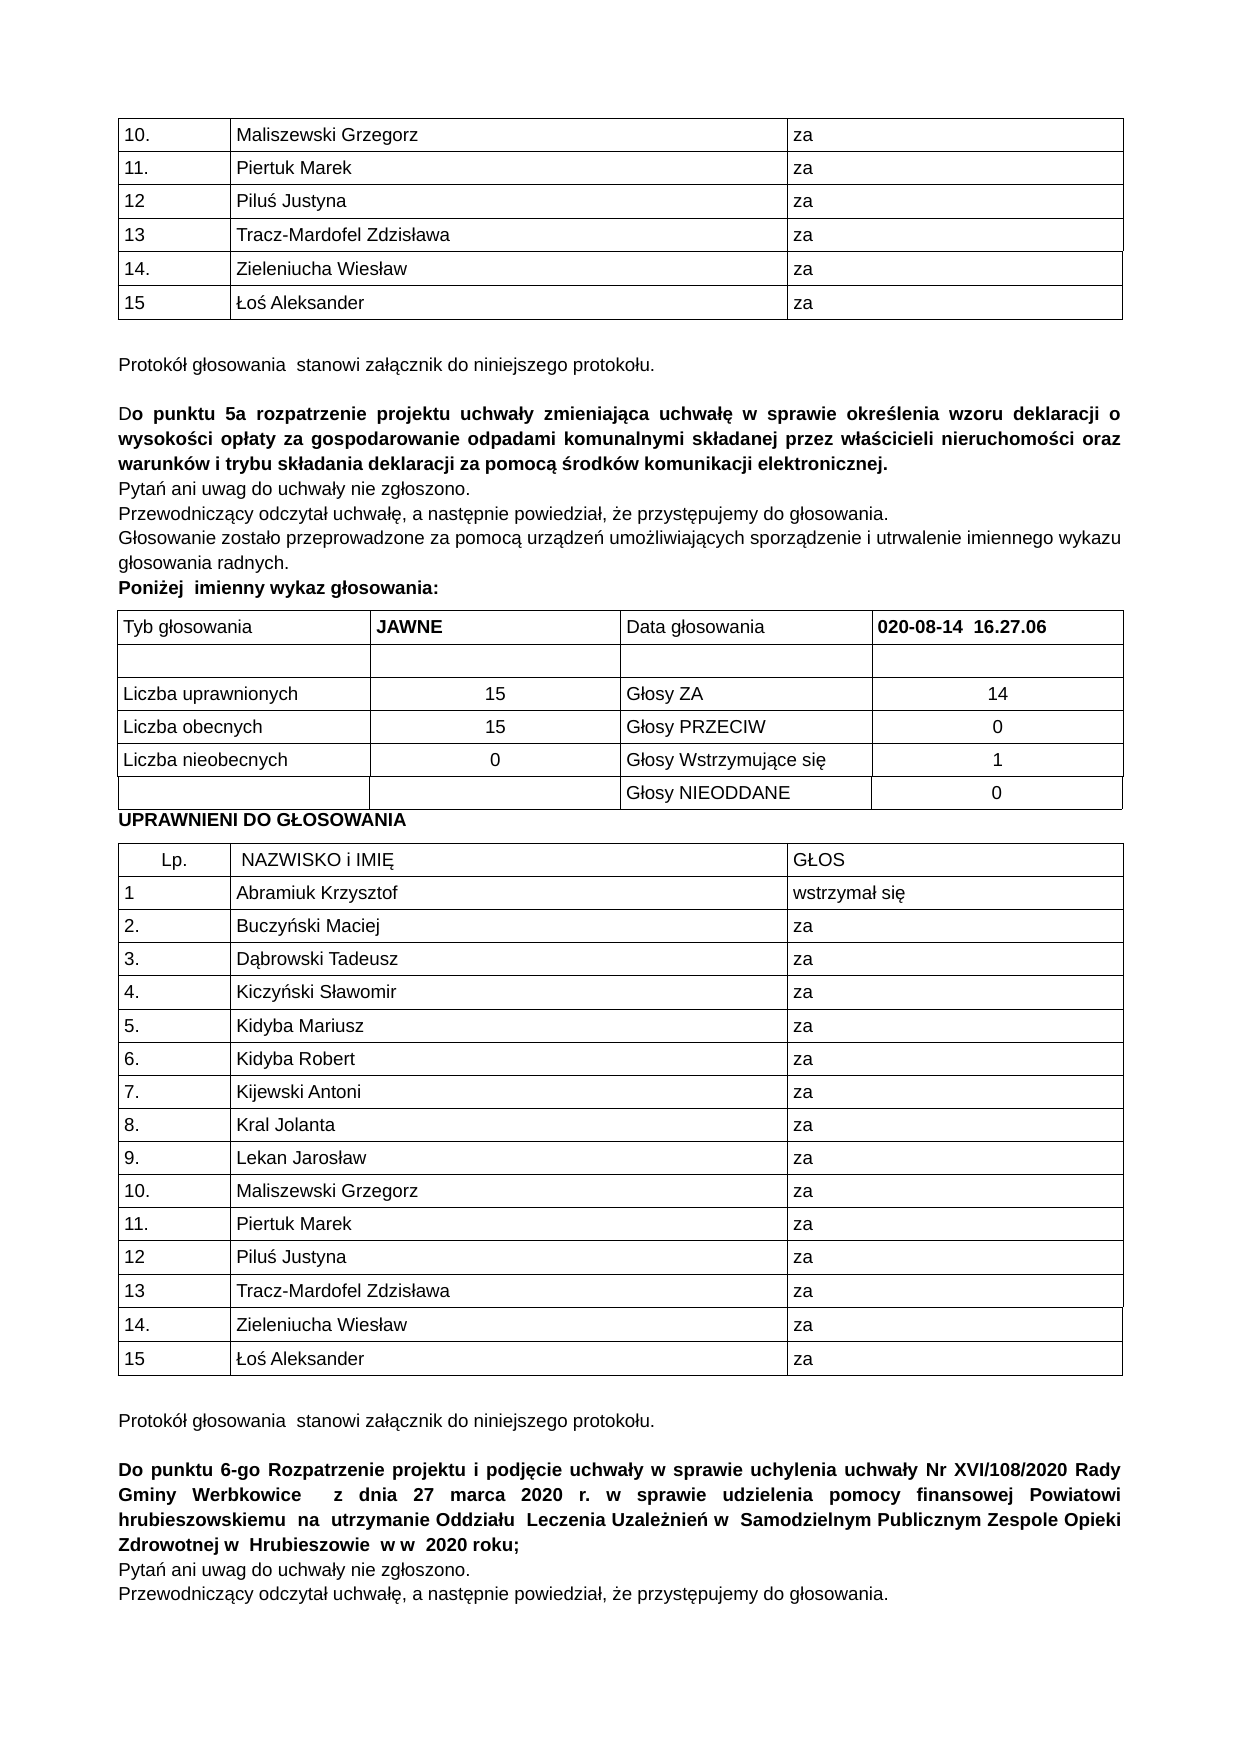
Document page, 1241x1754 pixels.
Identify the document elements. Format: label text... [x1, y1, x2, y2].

table_cell za [788, 185, 1123, 217]
table_cell Łoś Aleksander [231, 286, 787, 319]
table_cell za [788, 152, 1123, 184]
table_cell Abramiuk Krzysztof [231, 877, 787, 909]
table_cell 10. [119, 1175, 230, 1207]
table_header 020-08-14 16.27.06 [873, 611, 1123, 643]
table_cell Kijewski Antoni [231, 1076, 787, 1108]
table_cell za [788, 976, 1123, 1008]
table_cell 15 [119, 1342, 230, 1375]
table_cell 15 [119, 286, 230, 319]
table_cell Kidyba Mariusz [231, 1010, 787, 1042]
table_cell [873, 645, 1123, 677]
text Protokół głosowania stanowi załącznik do niniejszego protokołu. [118, 353, 1122, 375]
table_cell [371, 645, 620, 677]
table_cell 12 [119, 185, 230, 217]
table_cell Buczyński Maciej [231, 910, 787, 942]
table_header Data głosowania [621, 611, 872, 643]
table_cell [118, 645, 370, 677]
table_cell za [788, 219, 1123, 251]
table_cell Łoś Aleksander [231, 1342, 787, 1375]
table_cell Liczba nieobecnych [118, 744, 370, 776]
table_cell 12 [119, 1241, 230, 1273]
table_cell 1 [119, 877, 230, 909]
text Protokół głosowania stanowi załącznik do niniejszego protokołu. [118, 1409, 1122, 1431]
table_cell 15 [371, 678, 620, 710]
table_cell 10. [119, 119, 230, 151]
table_cell za [788, 910, 1123, 942]
table_cell 14 [873, 678, 1123, 710]
table_cell [621, 645, 872, 677]
table_cell za [788, 943, 1123, 975]
text Przewodniczący odczytał uchwałę, a następnie powiedział, że przystępujemy do głosowania. [118, 502, 1122, 524]
table_cell 7. [119, 1076, 230, 1108]
table_cell za [788, 1142, 1123, 1174]
table_cell Tracz-Mardofel Zdzisława [231, 219, 787, 251]
table_header GŁOS [788, 844, 1123, 876]
table_header Tyb głosowania [118, 611, 370, 643]
table_cell 1 [873, 744, 1123, 776]
table_header za [788, 1308, 1122, 1341]
table_header Lp. [119, 844, 230, 876]
table_cell za [788, 1275, 1123, 1307]
table_header 14. [119, 252, 230, 285]
table_cell Maliszewski Grzegorz [231, 119, 787, 151]
text Przewodniczący odczytał uchwałę, a następnie powiedział, że przystępujemy do głosowania. [118, 1583, 1122, 1605]
text UPRAWNIENI DO GŁOSOWANIA [118, 810, 1122, 831]
table_cell 13 [119, 1275, 230, 1307]
table_cell 3. [119, 943, 230, 975]
table_cell Kidyba Robert [231, 1043, 787, 1075]
table_header Zieleniucha Wiesław [231, 1308, 787, 1341]
table_header [119, 777, 369, 809]
table_cell Lekan Jarosław [231, 1142, 787, 1174]
text Do punktu 6-go Rozpatrzenie projektu i podjęcie uchwały w sprawie uchylenia uchwały Nr XVI/108/2020 Rady Gminy Werbkowice z dnia 27 marca 2020 r. w sprawie udzielenia pomocy finansowej Powiatowi hrubieszowskiemu na utrzymanie Oddziału Leczenia Uzależnień w Samodzielnym Publicznym Zespole Opieki Zdrowotnej w Hrubieszowie w w 2020 roku; [118, 1459, 1122, 1555]
table_cell za [788, 286, 1122, 319]
table_cell za [788, 1076, 1123, 1108]
table_cell 2. [119, 910, 230, 942]
table_header 14. [119, 1308, 230, 1341]
table_header za [788, 252, 1122, 285]
table_cell Głosy ZA [621, 678, 872, 710]
text Pytań ani uwag do uchwały nie zgłoszono. [118, 1558, 1122, 1580]
table_cell Kral Jolanta [231, 1109, 787, 1141]
table_header [370, 777, 620, 809]
table_cell Piluś Justyna [231, 1241, 787, 1273]
table_cell 15 [371, 711, 620, 743]
table_header Głosy NIEODDANE [621, 777, 871, 809]
table_cell Piertuk Marek [231, 152, 787, 184]
table_cell 13 [119, 219, 230, 251]
table_cell za [788, 1208, 1123, 1240]
table_cell za [788, 1043, 1123, 1075]
table_header 0 [872, 777, 1122, 809]
text Do punktu 5a rozpatrzenie projektu uchwały zmieniająca uchwałę w sprawie określenia wzoru deklaracji o wysokości opłaty za gospodarowanie odpadami komunalnymi składanej przez właścicieli nieruchomości oraz warunków i trybu składania deklaracji za pomocą środków komunikacji elektronicznej. [118, 403, 1122, 474]
table_cell 9. [119, 1142, 230, 1174]
table_cell Liczba uprawnionych [118, 678, 370, 710]
table_cell Liczba obecnych [118, 711, 370, 743]
table_cell 4. [119, 976, 230, 1008]
table_cell 0 [873, 711, 1123, 743]
table_cell za [788, 1175, 1123, 1207]
table_cell 6. [119, 1043, 230, 1075]
table_cell za [788, 1342, 1122, 1375]
text Poniżej imienny wykaz głosowania: [118, 577, 1122, 598]
table_header NAZWISKO i IMIĘ [231, 844, 787, 876]
table_cell 11. [119, 152, 230, 184]
table_header Zieleniucha Wiesław [231, 252, 787, 285]
table_cell za [788, 1109, 1123, 1141]
table_cell Głosy Wstrzymujące się [621, 744, 872, 776]
table_header JAWNE [371, 611, 620, 643]
table_cell Kiczyński Sławomir [231, 976, 787, 1008]
table_cell za [788, 1010, 1123, 1042]
table_cell za [788, 1241, 1123, 1273]
table_cell Piluś Justyna [231, 185, 787, 217]
table_cell Dąbrowski Tadeusz [231, 943, 787, 975]
table_cell Maliszewski Grzegorz [231, 1175, 787, 1207]
table_cell 11. [119, 1208, 230, 1240]
text Pytań ani uwag do uchwały nie zgłoszono. [118, 477, 1122, 499]
table_cell 0 [371, 744, 620, 776]
table_cell za [788, 119, 1123, 151]
table_cell Głosy PRZECIW [621, 711, 872, 743]
table_cell wstrzymał się [788, 877, 1123, 909]
table_cell 5. [119, 1010, 230, 1042]
table_cell 8. [119, 1109, 230, 1141]
table_cell Piertuk Marek [231, 1208, 787, 1240]
table_cell Tracz-Mardofel Zdzisława [231, 1275, 787, 1307]
text Głosowanie zostało przeprowadzone za pomocą urządzeń umożliwiających sporządzenie i utrwalenie imiennego wykazu głosowania radnych. [118, 527, 1122, 573]
